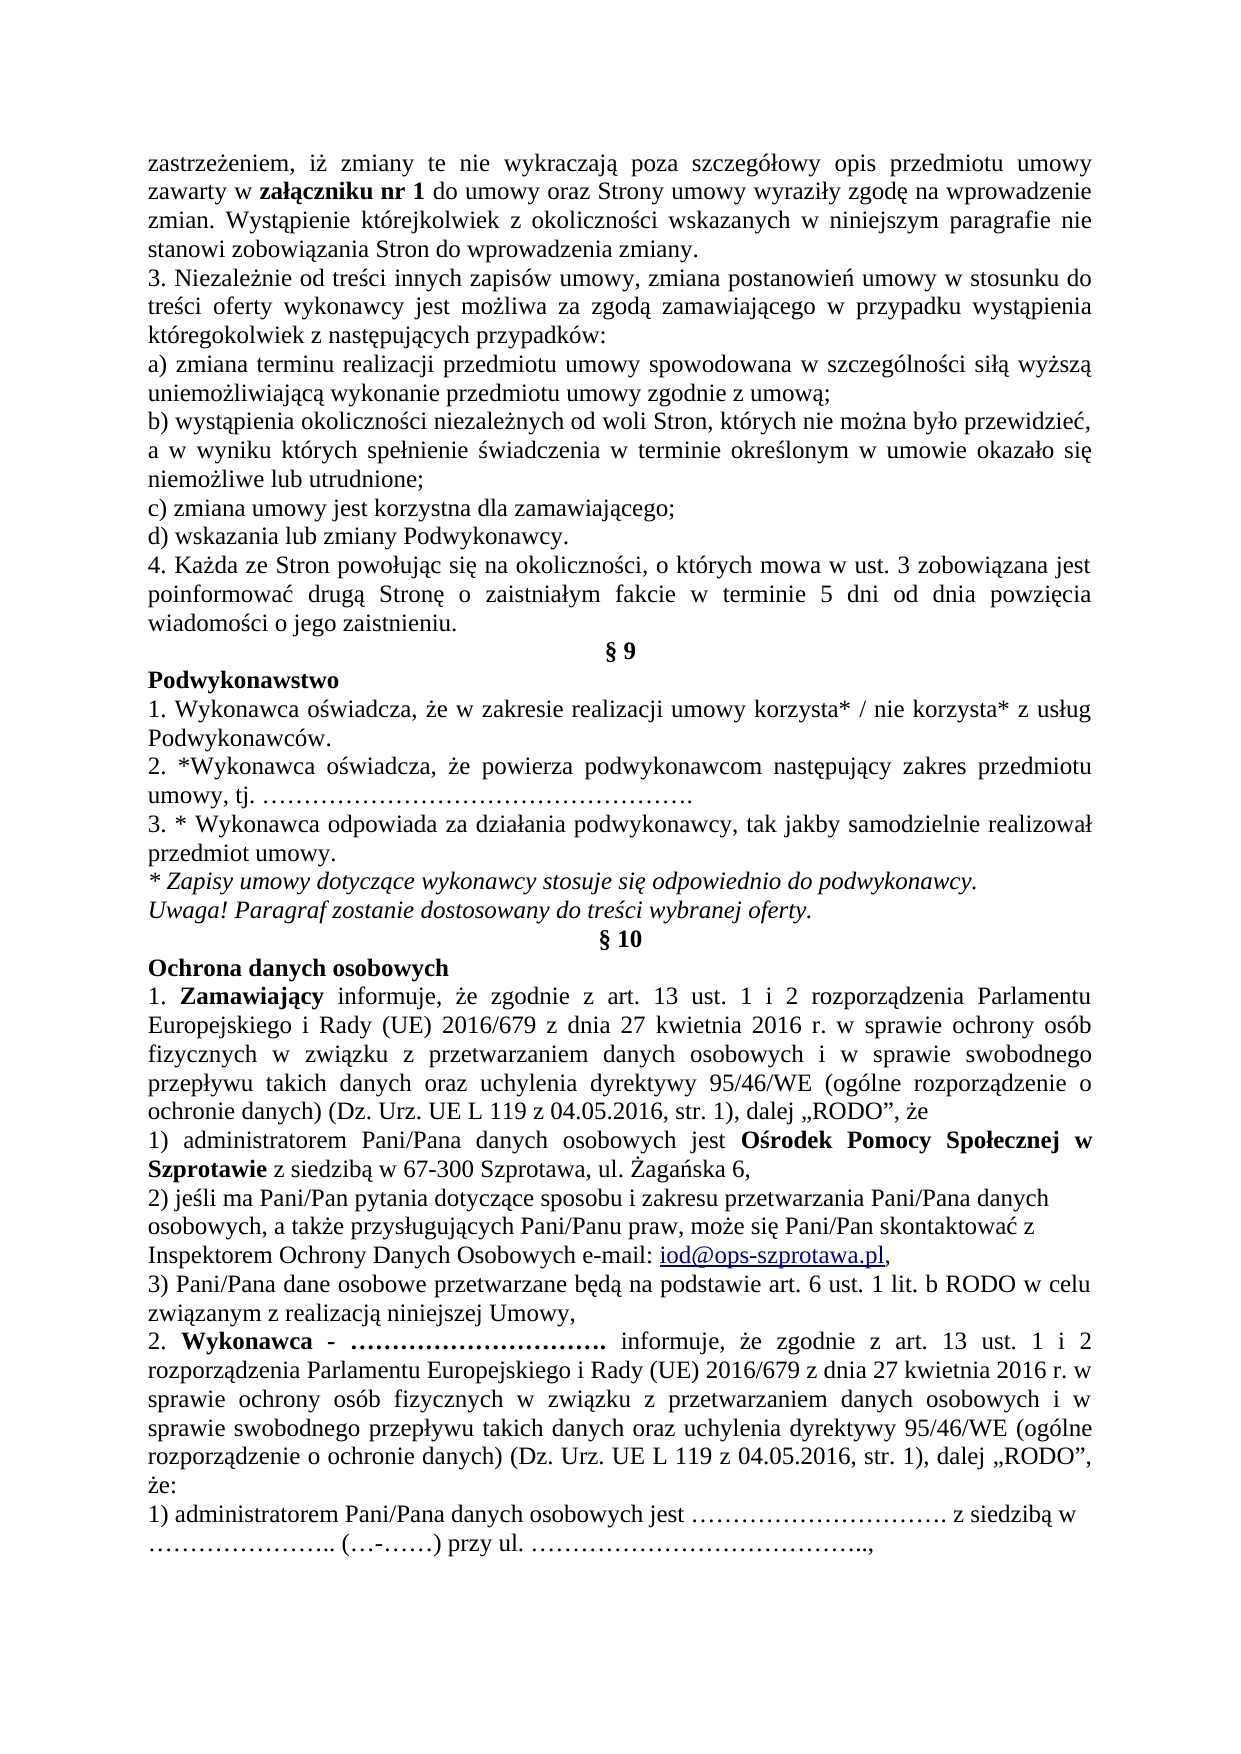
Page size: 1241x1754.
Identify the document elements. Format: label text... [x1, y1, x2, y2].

text ………………….. (…-……) przy ul. ………………………………….., [148, 1528, 1093, 1556]
text Podwykonawstwo [148, 665, 1093, 694]
text zastrzeżeniem, iż zmiany te nie wykraczają poza szczegółowy opis przedmiotu umowy zawarty w załączniku nr 1 do umowy oraz Strony umowy wyraziły zgodę na wprowadzenie zmian. Wystąpienie którejkolwiek z okoliczności wskazanych w niniejszym paragrafie nie stanowi zobowiązania Stron do wprowadzenia zmiany. [148, 148, 1093, 263]
text 1. Wykonawca oświadcza, że w zakresie realizacji umowy korzysta* / nie korzysta* z usług Podwykonawców. [148, 694, 1093, 751]
text 1) administratorem Pani/Pana danych osobowych jest Ośrodek Pomocy Społecznej w Szprotawie z siedzibą w 67-300 Szprotawa, ul. Żagańska 6, [148, 1125, 1093, 1183]
text 3. Niezależnie od treści innych zapisów umowy, zmiana postanowień umowy w stosunku do treści oferty wykonawcy jest możliwa za zgodą zamawiającego w przypadku wystąpienia któregokolwiek z następujących przypadków: [148, 263, 1093, 349]
text 1. Zamawiający informuje, że zgodnie z art. 13 ust. 1 i 2 rozporządzenia Parlamentu Europejskiego i Rady (UE) 2016/679 z dnia 27 kwietnia 2016 r. w sprawie ochrony osób fizycznych w związku z przetwarzaniem danych osobowych i w sprawie swobodnego przepływu takich danych oraz uchylenia dyrektywy 95/46/WE (ogólne rozporządzenie o ochronie danych) (Dz. Urz. UE L 119 z 04.05.2016, str. 1), dalej „RODO”, że [148, 981, 1093, 1125]
text b) wystąpienia okoliczności niezależnych od woli Stron, których nie można było przewidzieć, a w wyniku których spełnienie świadczenia w terminie określonym w umowie okazało się niemożliwe lub utrudnione; [148, 406, 1093, 493]
text § 9 [148, 636, 1093, 665]
text 2. *Wykonawca oświadcza, że powierza podwykonawcom następujący zakres przedmiotu umowy, tj. ……………………………………………. [148, 751, 1093, 809]
text d) wskazania lub zmiany Podwykonawcy. [148, 521, 1093, 550]
text 3) Pani/Pana dane osobowe przetwarzane będą na podstawie art. 6 ust. 1 lit. b RODO w celu związanym z realizacją niniejszej Umowy, [148, 1269, 1093, 1326]
text * Zapisy umowy dotyczące wykonawcy stosuje się odpowiednio do podwykonawcy. [148, 866, 1093, 895]
text a) zmiana terminu realizacji przedmiotu umowy spowodowana w szczególności siłą wyższą uniemożliwiającą wykonanie przedmiotu umowy zgodnie z umową; [148, 349, 1093, 406]
text 4. Każda ze Stron powołując się na okoliczności, o których mowa w ust. 3 zobowiązana jest poinformować drugą Stronę o zaistniałym fakcie w terminie 5 dni od dnia powzięcia wiadomości o jego zaistnieniu. [148, 550, 1093, 636]
text Ochrona danych osobowych [148, 953, 1093, 981]
text 1) administratorem Pani/Pana danych osobowych jest …………………………. z siedzibą w [148, 1499, 1093, 1528]
text c) zmiana umowy jest korzystna dla zamawiającego; [148, 493, 1093, 521]
text § 10 [148, 924, 1093, 953]
text Uwaga! Paragraf zostanie dostosowany do treści wybranej oferty. [148, 895, 1093, 924]
text 3. * Wykonawca odpowiada za działania podwykonawcy, tak jakby samodzielnie realizował przedmiot umowy. [148, 809, 1093, 866]
text 2) jeśli ma Pani/Pan pytania dotyczące sposobu i zakresu przetwarzania Pani/Pana danych osobowych, a także przysługujących Pani/Panu praw, może się Pani/Pan skontaktować z Inspektorem Ochrony Danych Osobowych e-mail: iod@ops-szprotawa.pl, [148, 1183, 1093, 1269]
text 2. Wykonawca - …………………………. informuje, że zgodnie z art. 13 ust. 1 i 2 rozporządzenia Parlamentu Europejskiego i Rady (UE) 2016/679 z dnia 27 kwietnia 2016 r. w sprawie ochrony osób fizycznych w związku z przetwarzaniem danych osobowych i w sprawie swobodnego przepływu takich danych oraz uchylenia dyrektywy 95/46/WE (ogólne rozporządzenie o ochronie danych) (Dz. Urz. UE L 119 z 04.05.2016, str. 1), dalej „RODO”, że: [148, 1326, 1093, 1499]
